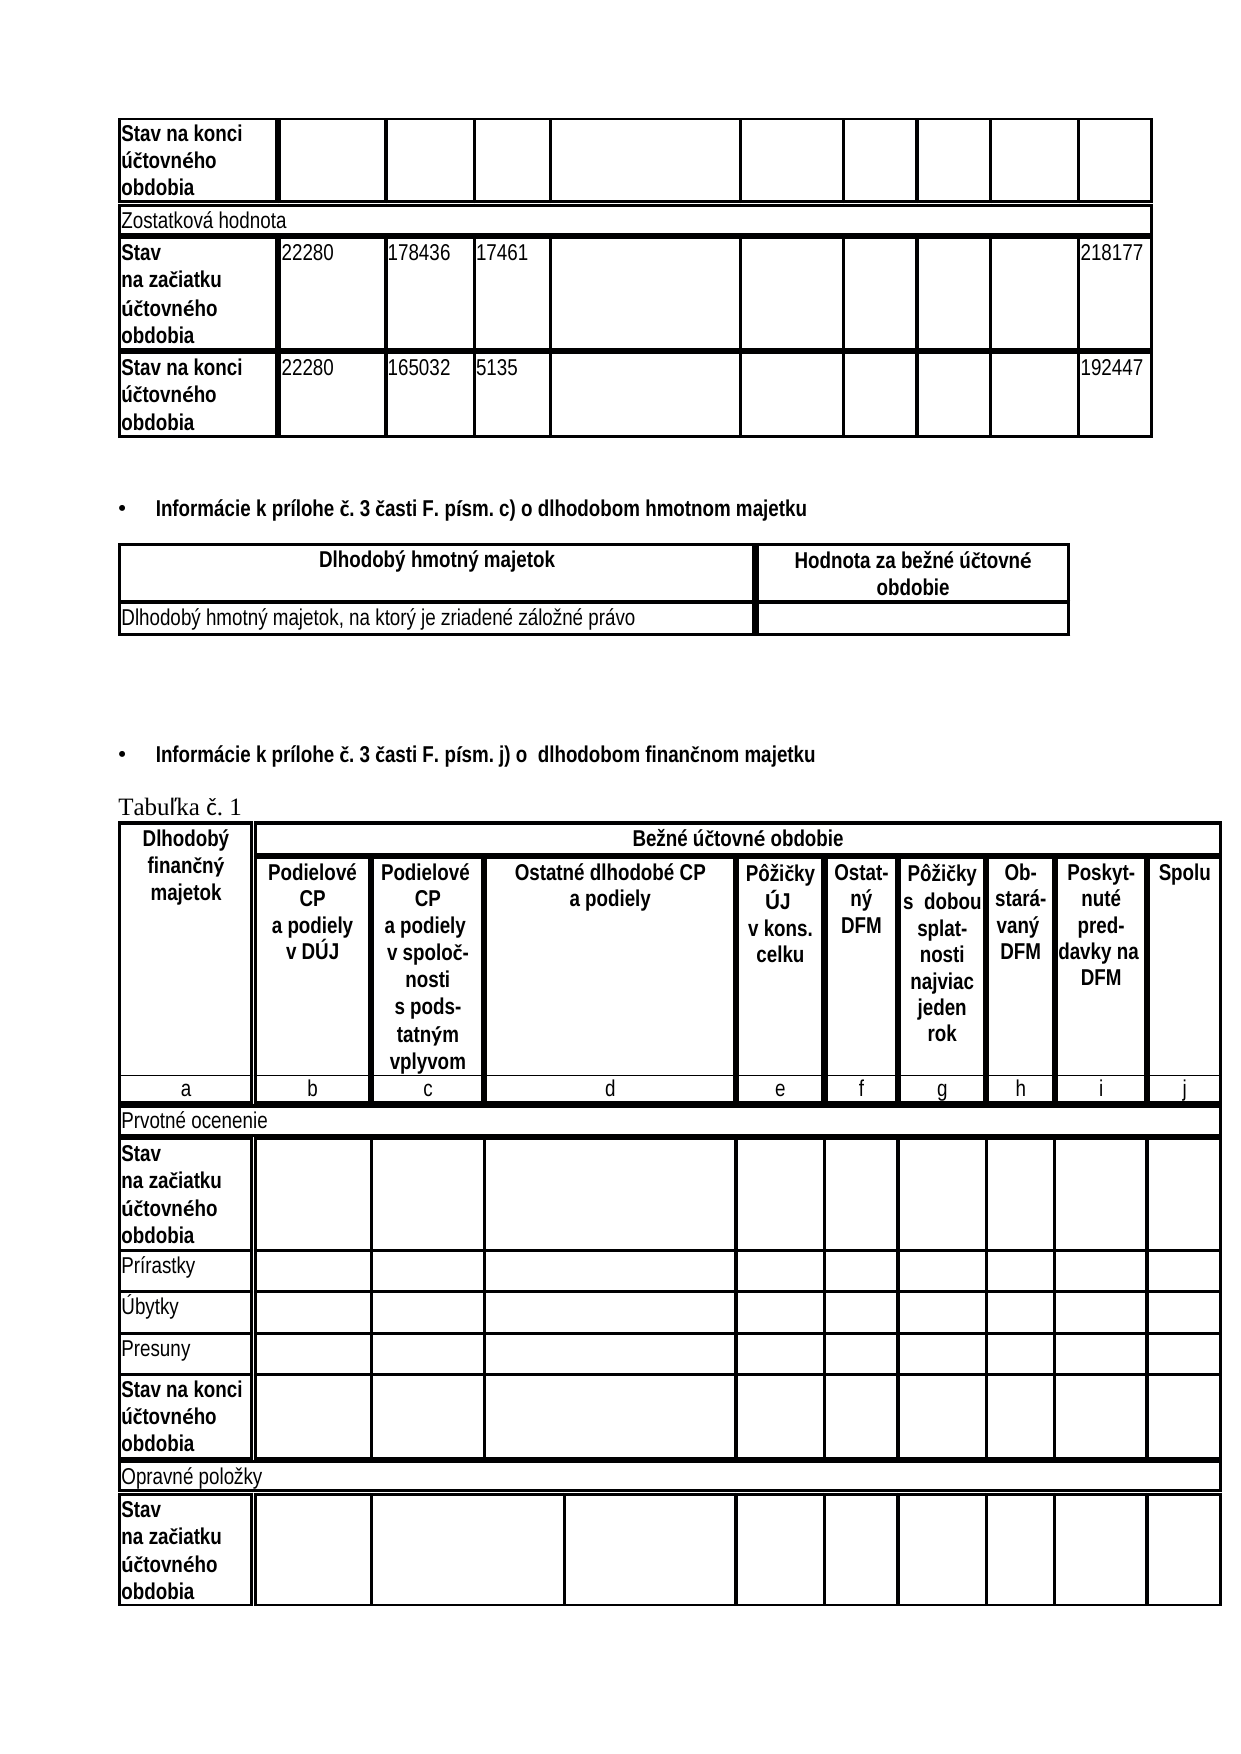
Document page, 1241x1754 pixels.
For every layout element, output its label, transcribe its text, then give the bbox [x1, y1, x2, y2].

table_header Dlhodobý finančný majetok [121, 825, 250, 1075]
table_cell Podielové CP a podiely v DÚJ [257, 859, 368, 1075]
table_cell [257, 1496, 370, 1604]
list Informácie k prílohe č. 3 časti F. písm. j) o dlhodobom finančnom majetku [118, 740, 1122, 768]
list Informácie k prílohe č. 3 časti F. písm. c) o dlhodobom hmotnom majetku [118, 494, 1122, 522]
table_cell [1056, 1335, 1145, 1373]
table_cell Zostatková hodnota [121, 207, 1150, 233]
table_cell [373, 1252, 483, 1290]
table_cell [992, 239, 1077, 348]
table_cell [988, 1252, 1053, 1290]
table_cell 178436 [388, 239, 473, 348]
table_cell [373, 1140, 483, 1249]
table_cell i [1058, 1076, 1144, 1101]
table_cell [388, 120, 473, 200]
table_cell f [828, 1076, 895, 1101]
table_cell Poskyt-nuté pred-davky na DFM [1058, 859, 1144, 1075]
table_cell c [374, 1076, 481, 1101]
table_cell [988, 1335, 1053, 1373]
table_cell [1056, 1252, 1145, 1290]
table_cell Dlhodobý hmotný majetok, na ktorý je zriadené záložné právo [121, 604, 752, 633]
table_cell [1080, 120, 1150, 200]
table_cell [845, 239, 915, 348]
table_cell [759, 604, 1067, 633]
table_cell 192447 [1080, 354, 1150, 435]
table_cell [742, 120, 842, 200]
table_cell [1056, 1140, 1145, 1249]
table_cell Spolu [1150, 859, 1219, 1075]
table_cell [919, 354, 989, 435]
table_cell [1056, 1293, 1145, 1332]
table_cell [738, 1140, 823, 1249]
table_cell [1149, 1496, 1219, 1604]
text Tabuľka č. 1 [118, 791, 1122, 821]
table_cell [919, 120, 989, 200]
table_cell Stav na konci účtovného obdobia [121, 354, 275, 435]
table_cell 17461 [476, 239, 549, 348]
table_cell [738, 1376, 823, 1457]
table_cell 218177 [1080, 239, 1150, 348]
table_cell [742, 239, 842, 348]
table_cell d [487, 1076, 733, 1101]
table_cell [988, 1376, 1053, 1457]
table_cell [738, 1252, 823, 1290]
table_cell Opravné položky [121, 1463, 1219, 1489]
table_cell [738, 1335, 823, 1373]
table_cell [992, 354, 1077, 435]
table_cell [826, 1376, 896, 1457]
table_cell Stav na konci účtovného obdobia [121, 120, 275, 200]
table_cell 22280 [281, 239, 384, 348]
table_cell [486, 1293, 734, 1332]
table_cell [900, 1496, 985, 1604]
table_cell [826, 1335, 896, 1373]
table_cell [1149, 1252, 1219, 1290]
table_cell Ob-stará-vaný DFM [989, 859, 1052, 1075]
table_header Dlhodobý hmotný majetok [121, 546, 752, 600]
table_cell [257, 1335, 370, 1373]
table_cell 165032 [388, 354, 473, 435]
table_cell g [901, 1076, 983, 1101]
table_cell [738, 1293, 823, 1332]
table_cell j [1150, 1076, 1219, 1101]
table_cell Podielové CP a podiely v spoloč-nosti s pods-tatným vplyvom [374, 859, 481, 1075]
table_cell [826, 1496, 896, 1604]
table_cell [281, 120, 384, 200]
table_cell [1149, 1376, 1219, 1457]
table_cell Prvotné ocenenie [121, 1108, 1219, 1134]
table_cell [742, 354, 842, 435]
table_cell Ostatné dlhodobé CP a podiely [487, 859, 733, 1075]
table_cell [826, 1252, 896, 1290]
table_cell [900, 1335, 985, 1373]
table_cell Stav na začiatku účtovného obdobia [121, 239, 275, 348]
table_cell [1056, 1496, 1145, 1604]
table_cell [373, 1376, 483, 1457]
table_cell 22280 [281, 354, 384, 435]
table_cell [900, 1140, 985, 1249]
table_cell [1149, 1293, 1219, 1332]
table_cell [992, 120, 1077, 200]
table_cell [566, 1496, 734, 1604]
table_cell [826, 1293, 896, 1332]
table_cell [476, 120, 549, 200]
table_cell Ostat-ný DFM [828, 859, 895, 1075]
table_cell [552, 354, 739, 435]
table_cell [738, 1496, 823, 1604]
table_cell [552, 239, 739, 348]
table_cell [1149, 1335, 1219, 1373]
table_cell a [121, 1076, 250, 1101]
table_header Hodnota za bežné účtovné obdobie [759, 546, 1067, 600]
table_cell [1149, 1140, 1219, 1249]
table_cell [486, 1376, 734, 1457]
table_cell [845, 120, 915, 200]
table_cell 5135 [476, 354, 549, 435]
table_cell [257, 1252, 370, 1290]
table_cell h [989, 1076, 1052, 1101]
table_cell b [257, 1076, 368, 1101]
table_cell Pôžičky s dobou splat-nosti najviac jeden rok [901, 859, 983, 1075]
table_cell [373, 1335, 483, 1373]
table_cell Stav na začiatku účtovného obdobia [121, 1496, 250, 1604]
table_cell Úbytky [121, 1293, 250, 1332]
table_cell [988, 1293, 1053, 1332]
table_cell [919, 239, 989, 348]
table_cell Stav na konci účtovného obdobia [121, 1376, 250, 1457]
table_cell [486, 1252, 734, 1290]
table_cell [257, 1293, 370, 1332]
table_cell [552, 120, 739, 200]
table_cell Stav na začiatku účtovného obdobia [121, 1140, 250, 1249]
table_header Bežné účtovné obdobie [257, 825, 1219, 853]
table_cell Pôžičky ÚJ v kons. celku [739, 859, 821, 1075]
table_cell e [739, 1076, 821, 1101]
table_cell [900, 1376, 985, 1457]
table_cell [988, 1496, 1053, 1604]
table_cell [373, 1496, 563, 1604]
table_cell Prírastky [121, 1252, 250, 1290]
table_cell [486, 1335, 734, 1373]
table_cell [988, 1140, 1053, 1249]
table_cell [373, 1293, 483, 1332]
table_cell [486, 1140, 734, 1249]
table_cell [257, 1376, 370, 1457]
table_cell [826, 1140, 896, 1249]
table_cell [845, 354, 915, 435]
table_cell Presuny [121, 1335, 250, 1373]
table_cell [1056, 1376, 1145, 1457]
table_cell [900, 1293, 985, 1332]
table_cell [900, 1252, 985, 1290]
table_cell [257, 1140, 370, 1249]
